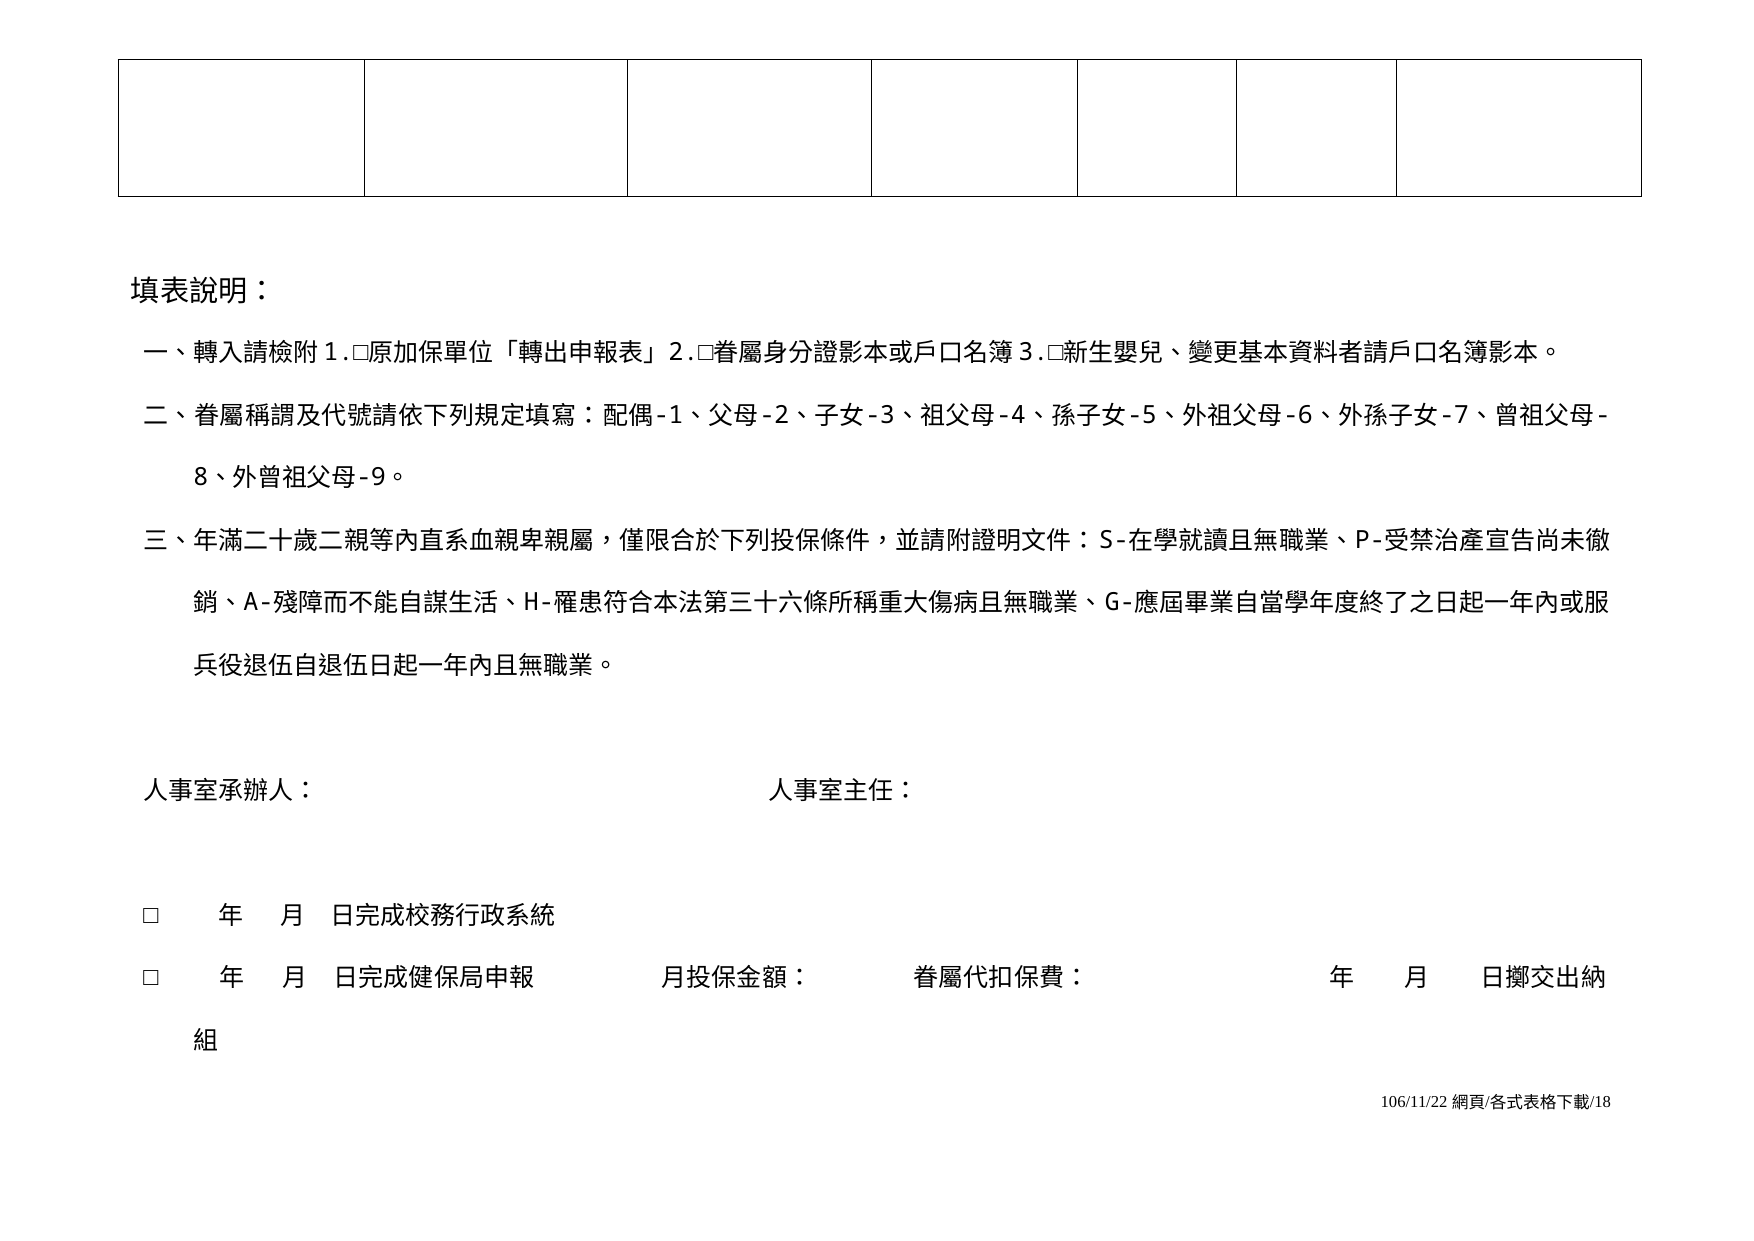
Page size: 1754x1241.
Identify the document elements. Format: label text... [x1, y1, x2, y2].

text 106/11/22 網頁/各式表格下載/18 [143, 1059, 1611, 1122]
text 一、轉入請檢附1.□原加保單位「轉出申報表」2.□眷屬身分證影本或戶口名簿3.□新生嬰兒、變更基本資料者請戶口名簿影本。 [143, 309, 1611, 372]
text 三、年滿二十歲二親等內直系血親卑親屬，僅限合於下列投保條件，並請附證明文件：S-在學就讀且無職業、P-受禁治產宣告尚未徹銷、A-殘障而不能自謀生活、H-罹患符合本法第三十六條所稱重大傷病且無職業、G-應屆畢業自當學年度終了之日起一年內或服兵役退伍自退伍日起一年內且無職業。 [143, 497, 1611, 684]
text 二、眷屬稱謂及代號請依下列規定填寫：配偶-1、父母-2、子女-3、祖父母-4、孫子女-5、外祖父母-6、外孫子女-7、曾祖父母-8、外曾祖父母-9。 [143, 372, 1611, 497]
table_cell [119, 60, 364, 196]
table_cell [365, 60, 627, 196]
table_cell [872, 60, 1077, 196]
table_cell [1397, 60, 1641, 196]
table_cell [628, 60, 871, 196]
text □ 年 月 日完成健保局申報 月投保金額： 眷屬代扣保費： 年 月 日擲交出納組 [143, 934, 1611, 1059]
table_cell [1078, 60, 1236, 196]
text 填表說明： [131, 247, 1611, 309]
table_cell [1237, 60, 1396, 196]
text □ 年 月 日完成校務行政系統 [143, 872, 1611, 934]
text 人事室承辦人： 人事室主任： [143, 747, 1611, 809]
